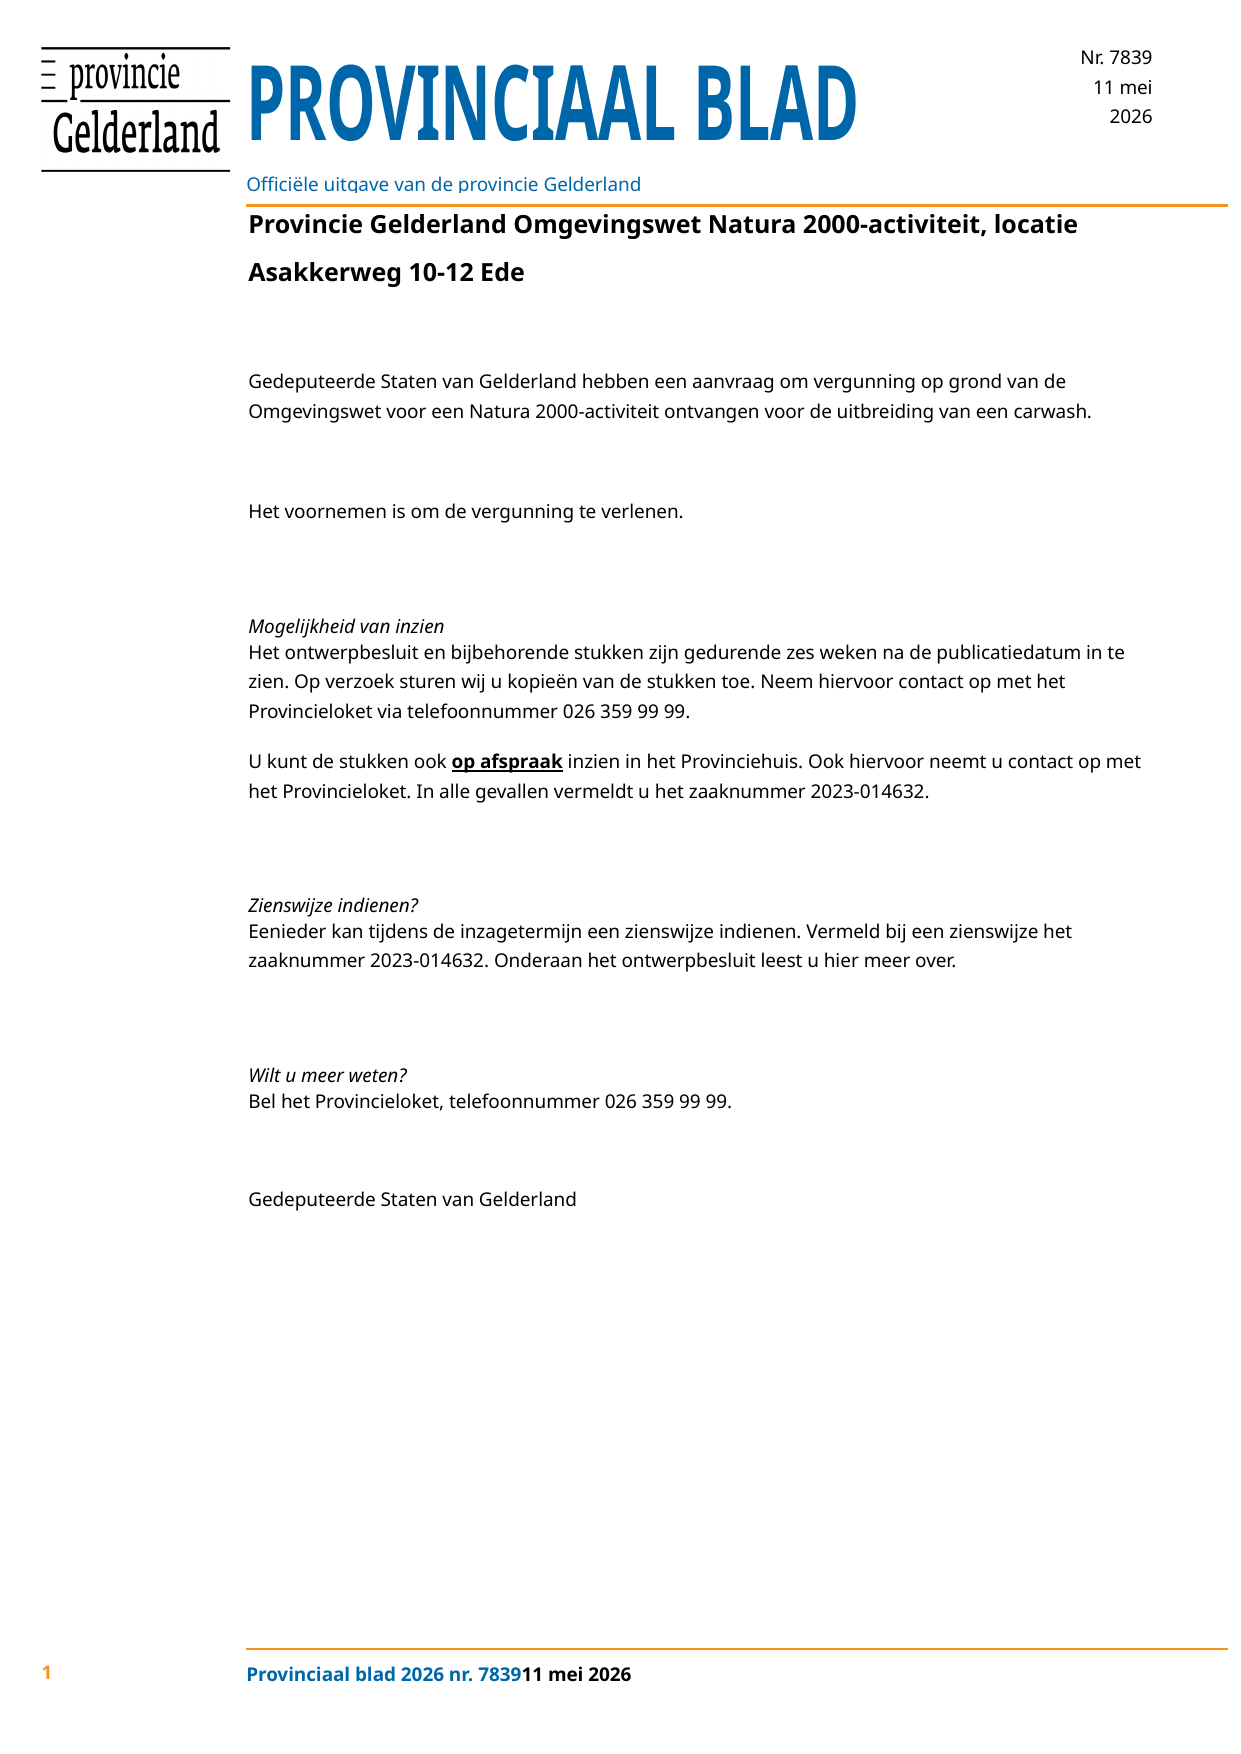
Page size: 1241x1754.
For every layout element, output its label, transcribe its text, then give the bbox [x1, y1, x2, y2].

text Gedeputeerde Staten van Gelderland [248, 1186, 1152, 1212]
text Wilt u meer weten? [248, 1062, 1152, 1088]
text Mogelijkheid van inzien [248, 613, 1152, 639]
text Het ontwerpbesluit en bijbehorende stukken zijn gedurende zes weken na de publicatiedatum in te zien. Op verzoek sturen wij u kopieën van de stukken toe. Neem hiervoor contact op met het Provincieloket via telefoonnummer 026 359 99 99. [248, 639, 1152, 724]
text Het voornemen is om de vergunning te verlenen. [248, 499, 1152, 524]
text Provincie Gelderland Omgevingswet Natura 2000-activiteit, locatie Asakkerweg 10-12 Ede [248, 207, 1152, 288]
text Gedeputeerde Staten van Gelderland hebben een aanvraag om vergunning op grond van de Omgevingswet voor een Natura 2000-activiteit ontvangen voor de uitbreiding van een carwash. [248, 368, 1152, 424]
text Zienswijze indienen? [248, 892, 1152, 918]
picture [41, 47, 231, 172]
text Eenieder kan tijdens de inzagetermijn een zienswijze indienen. Vermeld bij een zienswijze het zaaknummer 2023-014632. Onderaan het ontwerpbesluit leest u hier meer over. [248, 918, 1152, 973]
text Bel het Provincieloket, telefoonnummer 026 359 99 99. [248, 1088, 1152, 1113]
text U kunt de stukken ook op afspraak inzien in het Provinciehuis. Ook hiervoor neemt u contact op met het Provincieloket. In alle gevallen vermeldt u het zaaknummer 2023-014632. [248, 748, 1152, 804]
